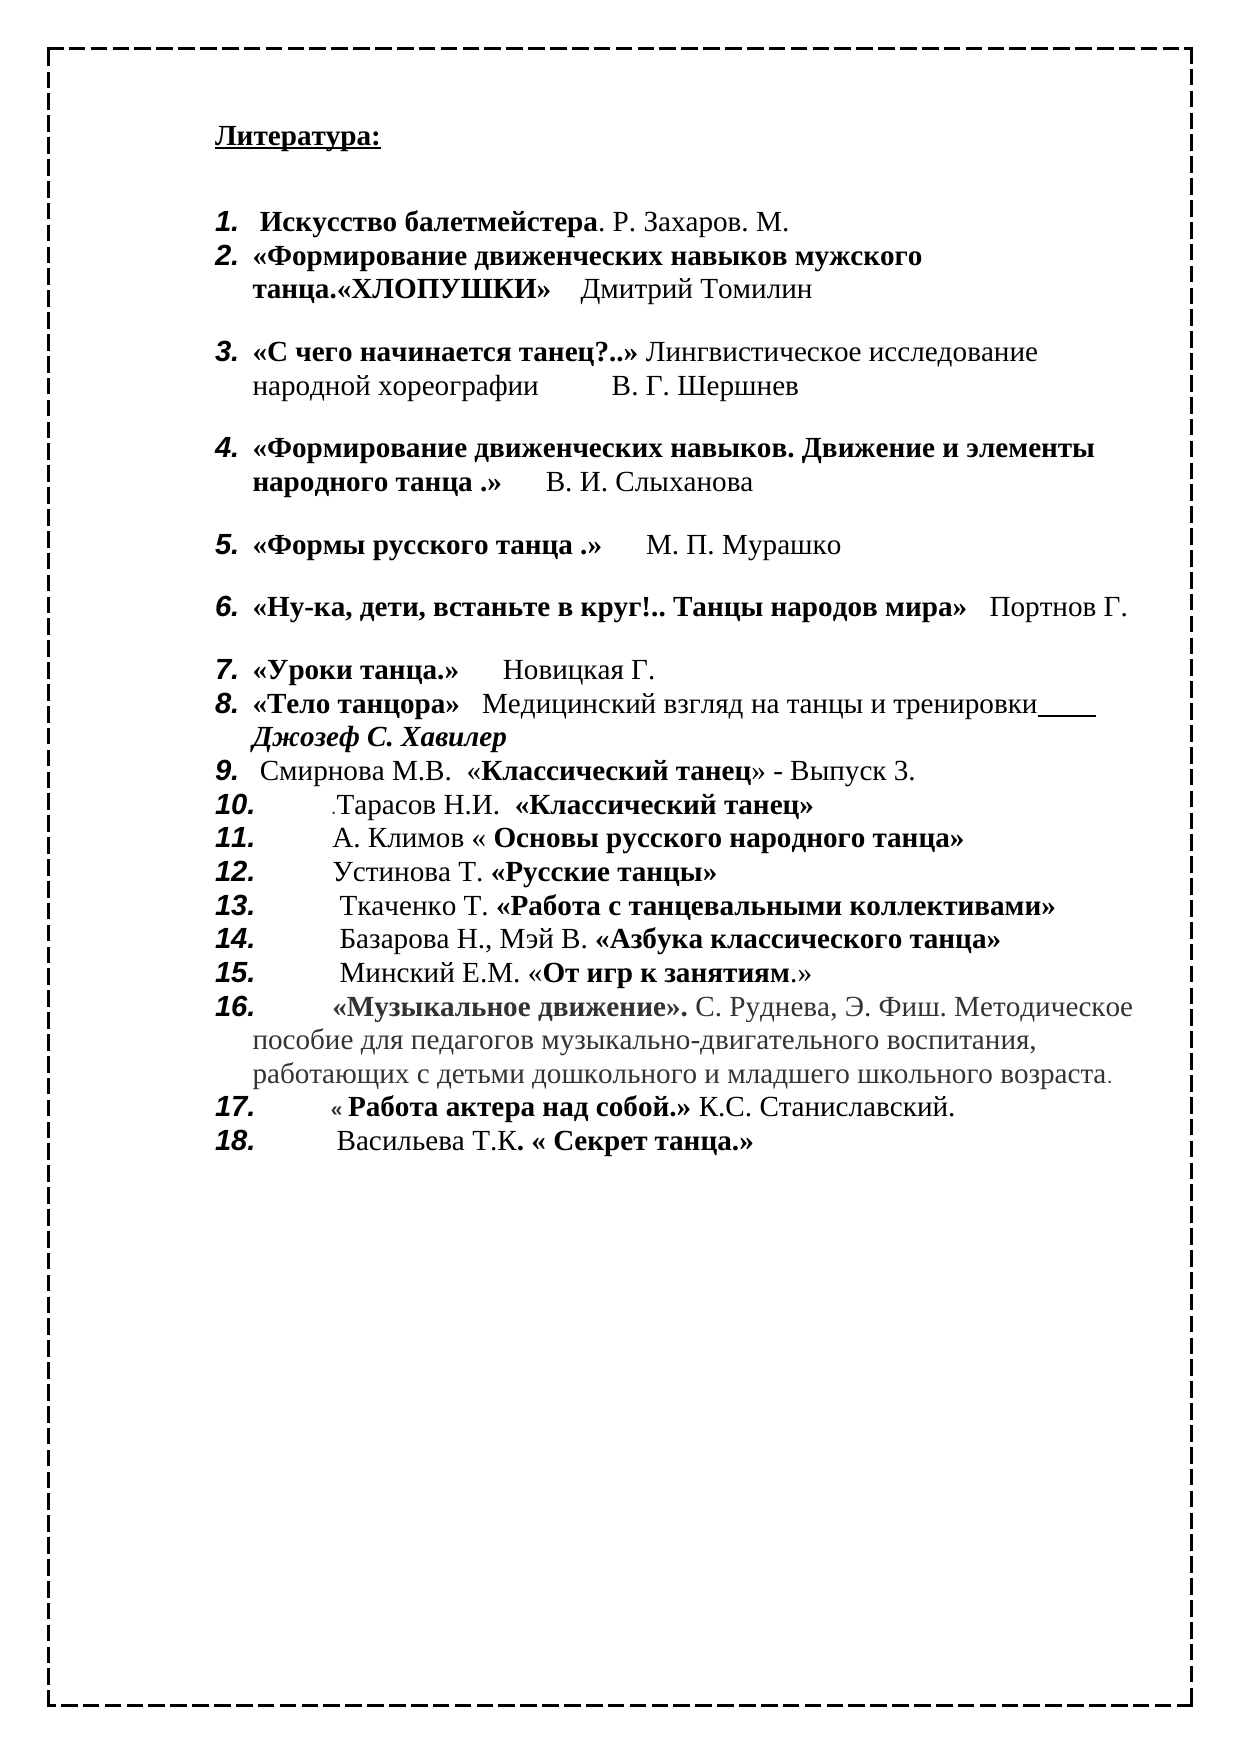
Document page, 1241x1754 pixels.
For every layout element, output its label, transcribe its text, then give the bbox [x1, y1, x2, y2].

list «Формирование движенческих навыков. Движение и элементы народного танца .» В. И. Слыханова [215, 430, 1152, 497]
list Минский Е.М. «От игр к занятиям.» [215, 955, 1152, 989]
list Васильева Т.К. « Секрет танца.» [215, 1123, 1152, 1157]
list Базарова Н., Мэй В. «Азбука классического танца» [215, 921, 1152, 955]
list «Музыкальное движение». С. Руднева, Э. Фиш. Методическое пособие для педагогов музыкально-двигательного воспитания, работающих с детьми дошкольного и младшего школьного возраста. [215, 989, 1152, 1089]
list Ткаченко Т. «Работа с танцевальными коллективами» [215, 888, 1152, 921]
list «Формы русского танца .» М. П. Мурашко [215, 527, 1152, 560]
list «Ну-ка, дети, встаньте в круг!.. Танцы народов мира» Портнов Г. [215, 589, 1152, 623]
list «Формирование движенческих навыков мужского танца.«ХЛОПУШКИ» Дмитрий Томилин [215, 238, 1152, 305]
list «С чего начинается танец?..» Лингвистическое исследование народной хореографии В. Г. Шершнев [215, 334, 1152, 401]
text Литература: [215, 118, 1152, 152]
list «Тело танцора» Медицинский взгляд на танцы и тренировки Джозеф С. Хавилер [215, 686, 1152, 753]
list Устинова Т. «Русские танцы» [215, 854, 1152, 888]
list « Работа актера над собой.» К.С. Станиславский. [215, 1089, 1152, 1123]
list Смирнова М.В. «Классический танец» - Выпуск 3. [215, 753, 1152, 787]
list .Тарасов Н.И. «Классический танец» [215, 787, 1152, 820]
list «Уроки танца.» Новицкая Г. [215, 652, 1152, 686]
list А. Климов « Основы русского народного танца» [215, 820, 1152, 854]
list Искусство балетмейстера. Р. Захаров. М. [215, 204, 1152, 238]
